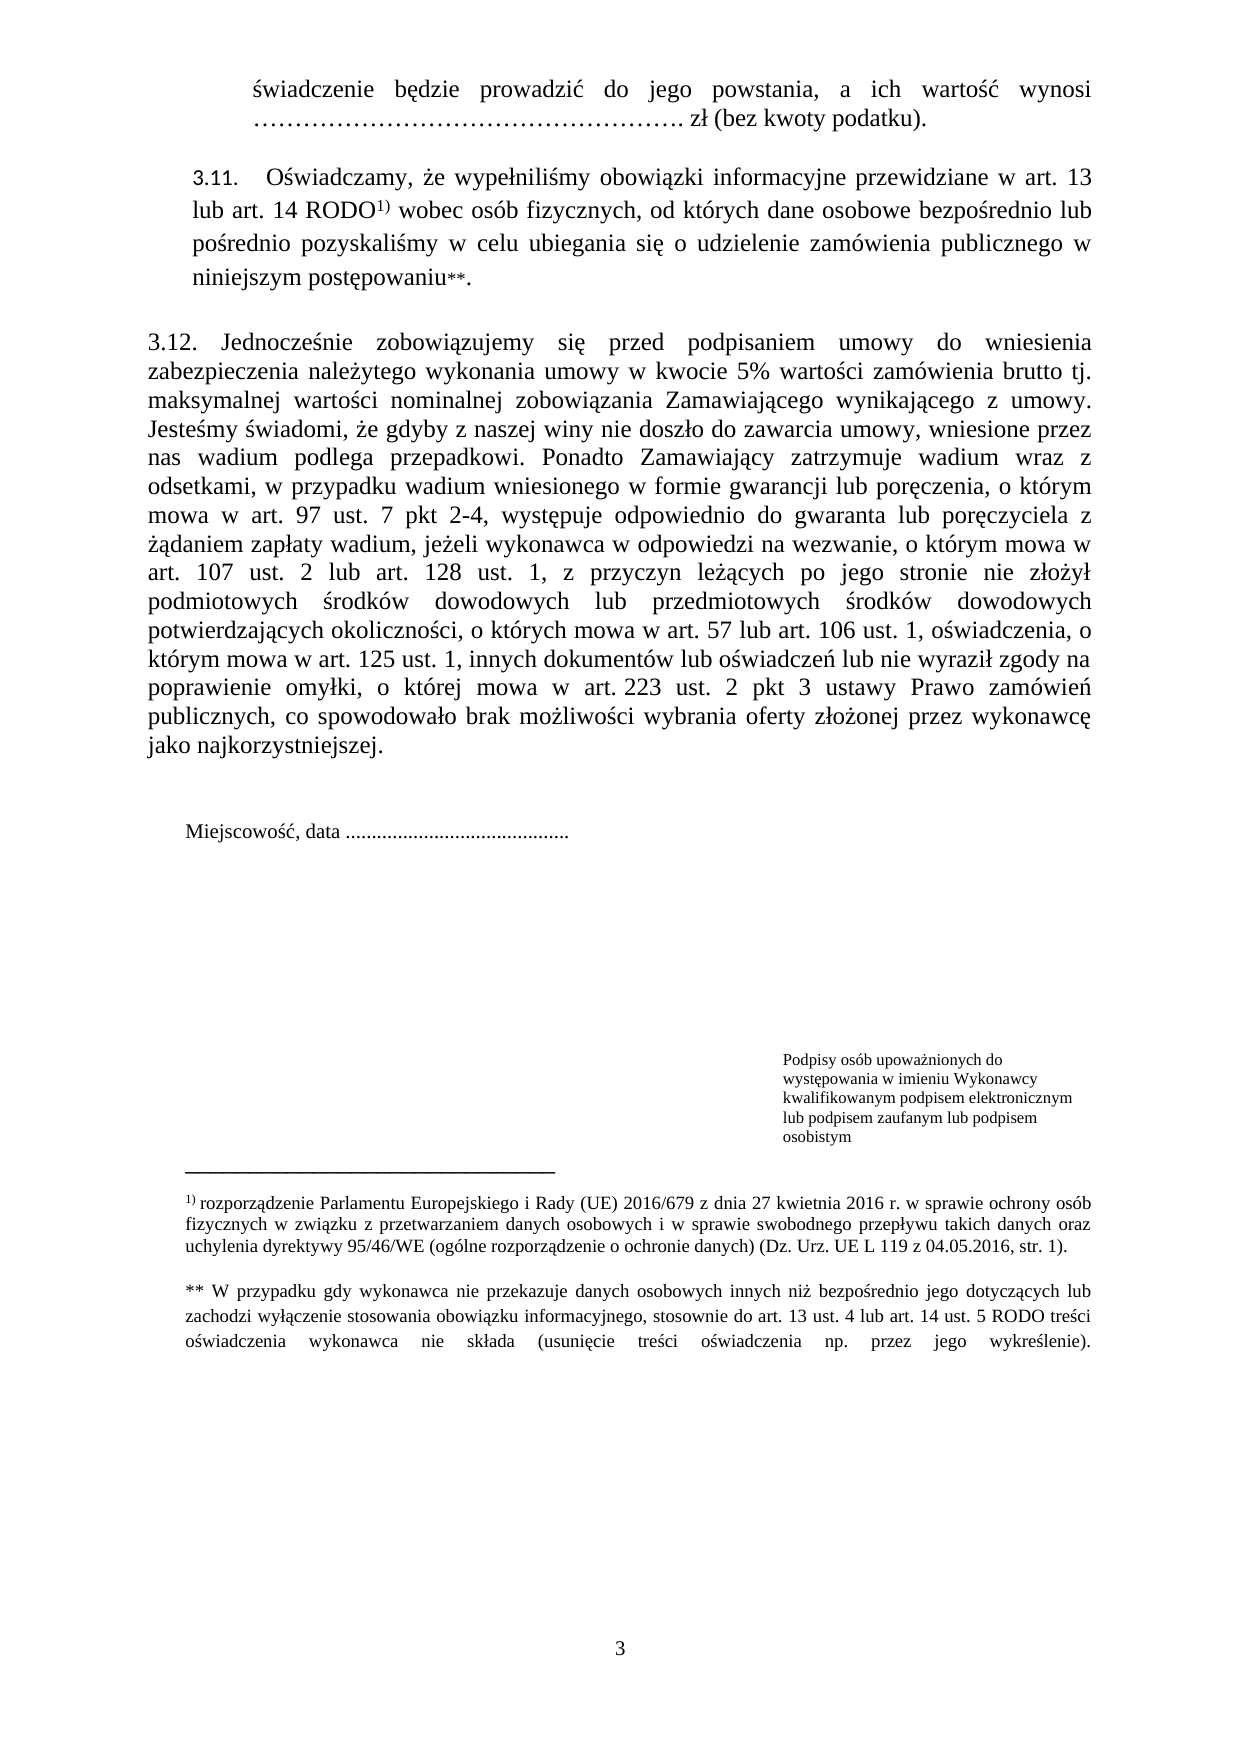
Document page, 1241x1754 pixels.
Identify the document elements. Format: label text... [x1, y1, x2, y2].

text Miejscowość, data ........................................... [185, 819, 1092, 843]
text _____________________________ [185, 1148, 1092, 1174]
list Oświadczamy, że wypełniliśmy obowiązki informacyjne przewidziane w art. 13 lub art. 14 RODO1) wobec osób fizycznych, od których dane osobowe bezpośrednio lub pośrednio pozyskaliśmy w celu ubiegania się o udzielenie zamówienia publicznego w niniejszym postępowaniu**. [192, 162, 1092, 290]
text 3.12. Jednocześnie zobowiązujemy się przed podpisaniem umowy do wniesienia zabezpieczenia należytego wykonania umowy w kwocie 5% wartości zamówienia brutto tj. maksymalnej wartości nominalnej zobowiązania Zamawiającego wynikającego z umowy. Jesteśmy świadomi, że gdyby z naszej winy nie doszło do zawarcia umowy, wniesione przez nas wadium podlega przepadkowi. Ponadto Zamawiający zatrzymuje wadium wraz z odsetkami, w przypadku wadium wniesionego w formie gwarancji lub poręczenia, o którym mowa w art. 97 ust. 7 pkt 2-4, występuje odpowiednio do gwaranta lub poręczyciela z żądaniem zapłaty wadium, jeżeli wykonawca w odpowiedzi na wezwanie, o którym mowa w art. 107 ust. 2 lub art. 128 ust. 1, z przyczyn leżących po jego stronie nie złożył podmiotowych środków dowodowych lub przedmiotowych środków dowodowych potwierdzających okoliczności, o których mowa w art. 57 lub art. 106 ust. 1, oświadczenia, o którym mowa w art. 125 ust. 1, innych dokumentów lub oświadczeń lub nie wyraził zgody na poprawienie omyłki, o której mowa w art. 223 ust. 2 pkt 3 ustawy Prawo zamówień publicznych, co spowodowało brak możliwości wybrania oferty złożonej przez wykonawcę jako najkorzystniejszej. [148, 299, 1092, 759]
text Podpisy osób upoważnionych do występowania w imieniu Wykonawcy kwalifikowanym podpisem elektronicznym lub podpisem zaufanym lub podpisem osobistym [783, 1050, 1092, 1146]
text 1) rozporządzenie Parlamentu Europejskiego i Rady (UE) 2016/679 z dnia 27 kwietnia 2016 r. w sprawie ochrony osób fizycznych w związku z przetwarzaniem danych osobowych i w sprawie swobodnego przepływu takich danych oraz uchylenia dyrektywy 95/46/WE (ogólne rozporządzenie o ochronie danych) (Dz. Urz. UE L 119 z 04.05.2016, str. 1). [185, 1192, 1092, 1256]
list świadczenie będzie prowadzić do jego powstania, a ich wartość wynosi ……………………………………………. zł (bez kwoty podatku). [177, 74, 1092, 131]
text ** W przypadku gdy wykonawca nie przekazuje danych osobowych innych niż bezpośrednio jego dotyczących lub zachodzi wyłączenie stosowania obowiązku informacyjnego, stosownie do art. 13 ust. 4 lub art. 14 ust. 5 RODO treści oświadczenia wykonawca nie składa (usunięcie treści oświadczenia np. przez jego wykreślenie). [185, 1280, 1092, 1383]
